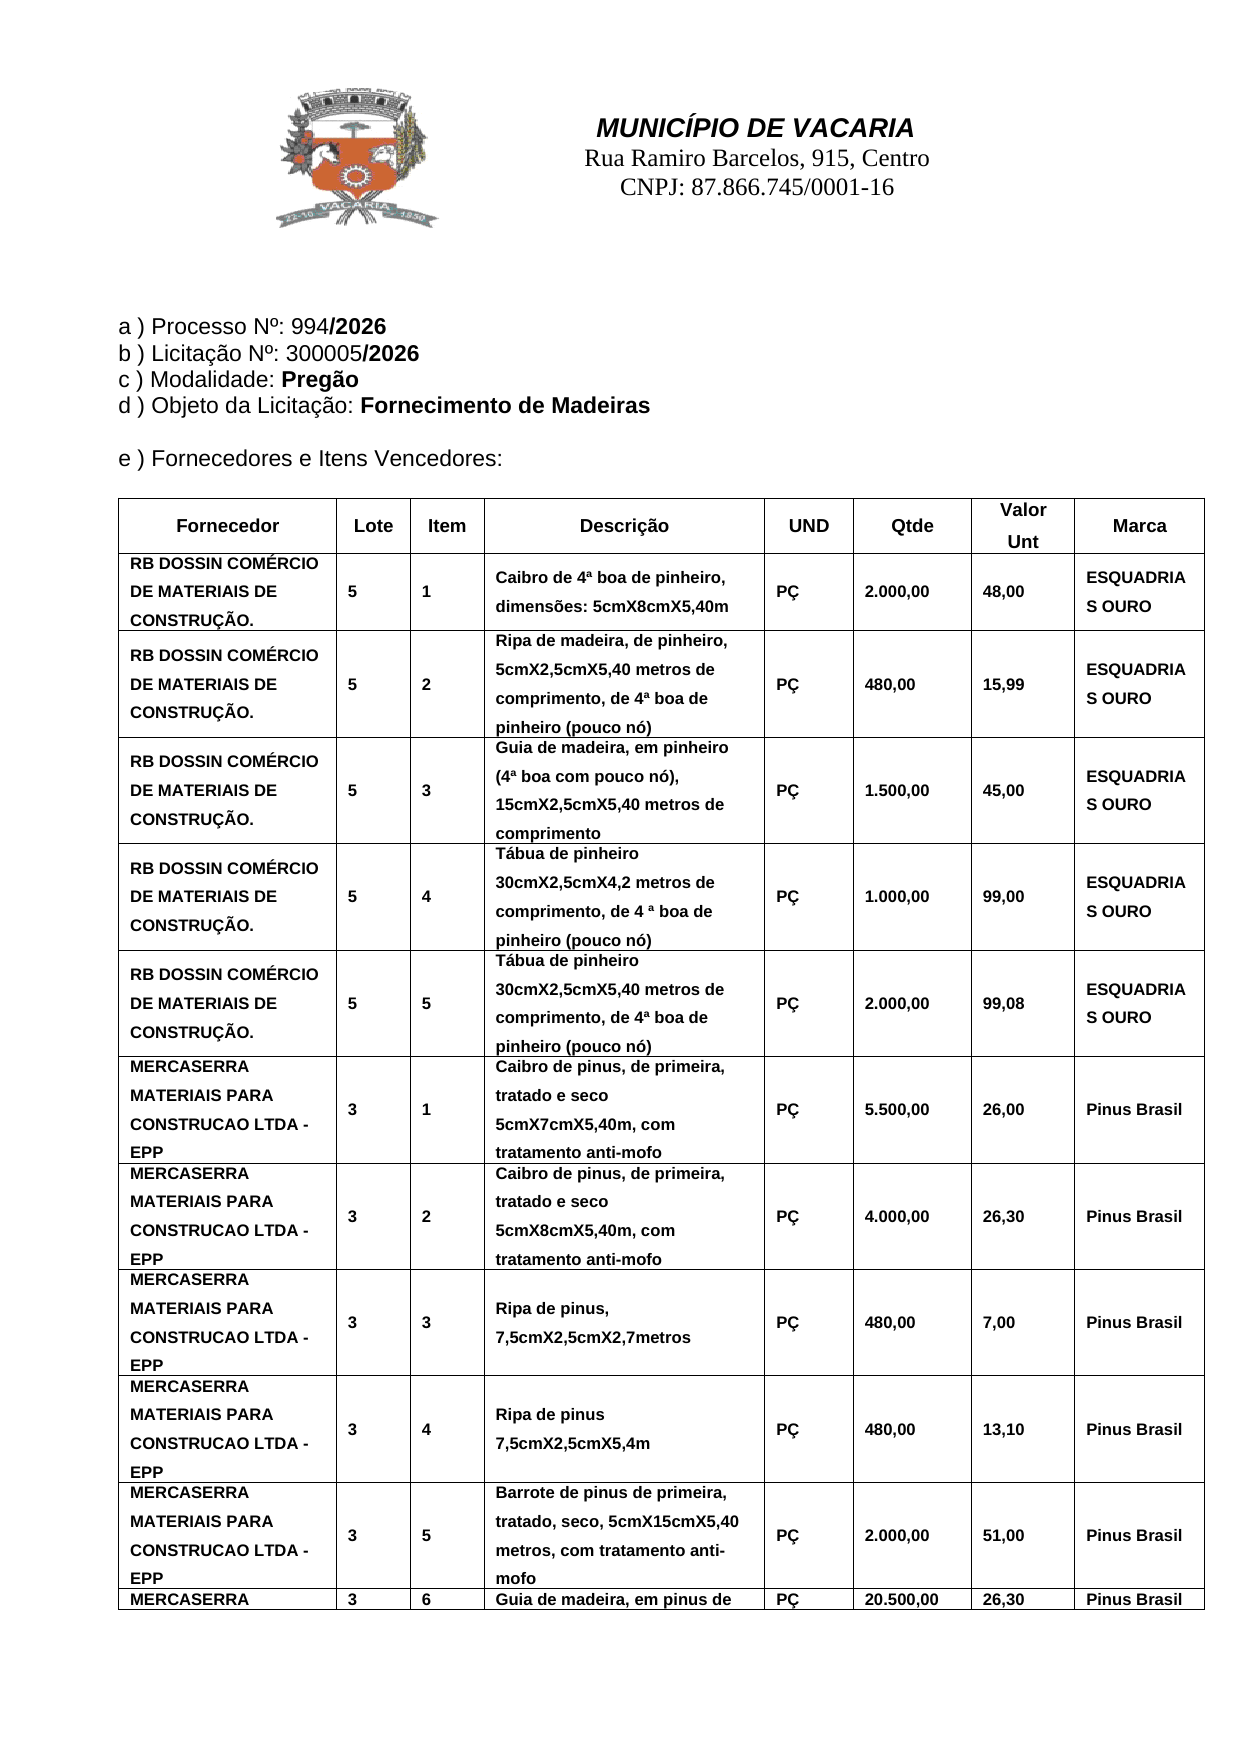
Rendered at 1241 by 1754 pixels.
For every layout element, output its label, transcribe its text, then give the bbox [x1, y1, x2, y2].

table_cell ESQUADRIAS OURO [1075, 738, 1204, 843]
table_cell Pinus Brasil [1075, 1057, 1204, 1162]
table_cell 3 [411, 1270, 484, 1375]
table_cell 51,00 [972, 1483, 1074, 1588]
table_cell 3 [337, 1589, 410, 1608]
table_cell 6 [411, 1589, 484, 1608]
table_cell ESQUADRIAS OURO [1075, 631, 1204, 737]
table_cell 5 [337, 738, 410, 843]
table_header Item [411, 499, 484, 552]
table_cell Tábua de pinheiro 30cmX2,5cmX5,40 metros de comprimento, de 4ª boa de pinheiro (pouco nó) [485, 951, 764, 1056]
table_cell 1.000,00 [854, 844, 971, 949]
table_cell 45,00 [972, 738, 1074, 843]
table_cell 26,30 [972, 1589, 1074, 1608]
table_cell Guia de madeira, em pinheiro (4ª boa com pouco nó), 15cmX2,5cmX5,40 metros de comprimento [485, 738, 764, 843]
table_cell 99,08 [972, 951, 1074, 1056]
table_cell ESQUADRIAS OURO [1075, 951, 1204, 1056]
table_cell 3 [337, 1483, 410, 1588]
table_cell 1.500,00 [854, 738, 971, 843]
table_header [248, 88, 469, 229]
table_cell PÇ [765, 844, 853, 949]
table_cell PÇ [765, 1589, 853, 1608]
text a ) Processo Nº: 994/2026 [118, 313, 1122, 339]
table_cell 3 [337, 1164, 410, 1269]
table_header Descrição [485, 499, 764, 552]
table_cell MERCASERRA MATERIAIS PARA CONSTRUCAO LTDA - EPP [119, 1483, 336, 1588]
table_cell MERCASERRA MATERIAIS PARA CONSTRUCAO LTDA - EPP [119, 1057, 336, 1162]
table_header Lote [337, 499, 410, 552]
table_cell RB DOSSIN COMÉRCIO DE MATERIAIS DE CONSTRUÇÃO. [119, 554, 336, 630]
table_cell 3 [337, 1057, 410, 1162]
table_header UND [765, 499, 853, 552]
table_cell 1 [411, 554, 484, 630]
table_header Qtde [854, 499, 971, 552]
table_cell 15,99 [972, 631, 1074, 737]
table_cell Pinus Brasil [1075, 1376, 1204, 1482]
table_header MUNICÍPIO DE VACARIA Rua Ramiro Barcelos, 915, Centro CNPJ: 87.866.745/0001-16 [469, 88, 1045, 229]
table_cell Caibro de pinus, de primeira, tratado e seco 5cmX7cmX5,40m, com tratamento anti-mofo [485, 1057, 764, 1162]
table_cell 3 [411, 738, 484, 843]
table_cell 2 [411, 1164, 484, 1269]
table_cell RB DOSSIN COMÉRCIO DE MATERIAIS DE CONSTRUÇÃO. [119, 631, 336, 737]
table_cell 5 [337, 554, 410, 630]
table_cell 4.000,00 [854, 1164, 971, 1269]
table_cell 5 [411, 951, 484, 1056]
table_header Valor Unt [972, 499, 1074, 552]
table_cell Caibro de pinus, de primeira, tratado e seco 5cmX8cmX5,40m, com tratamento anti-mofo [485, 1164, 764, 1269]
table_cell Barrote de pinus de primeira, tratado, seco, 5cmX15cmX5,40 metros, com tratamento anti-mofo [485, 1483, 764, 1588]
table_cell 13,10 [972, 1376, 1074, 1482]
table_cell 2.000,00 [854, 1483, 971, 1588]
table_cell 2.000,00 [854, 554, 971, 630]
table_cell 480,00 [854, 1270, 971, 1375]
table_cell Guia de madeira, em pinus de [485, 1589, 764, 1608]
table_cell Ripa de madeira, de pinheiro, 5cmX2,5cmX5,40 metros de comprimento, de 4ª boa de pinheiro (pouco nó) [485, 631, 764, 737]
table_cell PÇ [765, 1376, 853, 1482]
table_cell 48,00 [972, 554, 1074, 630]
table_cell 99,00 [972, 844, 1074, 949]
text d ) Objeto da Licitação: Fornecimento de Madeiras [118, 392, 1122, 418]
table_cell 26,00 [972, 1057, 1074, 1162]
table_cell 26,30 [972, 1164, 1074, 1269]
table_cell PÇ [765, 1164, 853, 1269]
table_cell 5.500,00 [854, 1057, 971, 1162]
table_cell 4 [411, 1376, 484, 1482]
table_cell PÇ [765, 554, 853, 630]
table_header Fornecedor [119, 499, 336, 552]
table_cell 5 [337, 951, 410, 1056]
table_cell 480,00 [854, 1376, 971, 1482]
text c ) Modalidade: Pregão [118, 366, 1122, 392]
table_cell PÇ [765, 1483, 853, 1588]
table_cell Pinus Brasil [1075, 1589, 1204, 1608]
table_cell 7,00 [972, 1270, 1074, 1375]
text b ) Licitação Nº: 300005/2026 [118, 339, 1122, 366]
table_cell Tábua de pinheiro 30cmX2,5cmX4,2 metros de comprimento, de 4 ª boa de pinheiro (pouco nó) [485, 844, 764, 949]
table_cell RB DOSSIN COMÉRCIO DE MATERIAIS DE CONSTRUÇÃO. [119, 951, 336, 1056]
table_cell 5 [411, 1483, 484, 1588]
table_cell Pinus Brasil [1075, 1483, 1204, 1588]
table_cell Pinus Brasil [1075, 1164, 1204, 1269]
table_cell MERCASERRA MATERIAIS PARA CONSTRUCAO LTDA - EPP [119, 1270, 336, 1375]
table_cell 4 [411, 844, 484, 949]
table_cell 5 [337, 631, 410, 737]
table_cell 20.500,00 [854, 1589, 971, 1608]
table_cell PÇ [765, 1270, 853, 1375]
table_header Marca [1075, 499, 1204, 552]
table_cell PÇ [765, 1057, 853, 1162]
picture [275, 87, 442, 228]
table_cell Pinus Brasil [1075, 1270, 1204, 1375]
table_cell 480,00 [854, 631, 971, 737]
table_cell 2 [411, 631, 484, 737]
table_cell PÇ [765, 738, 853, 843]
table_cell Caibro de 4ª boa de pinheiro, dimensões: 5cmX8cmX5,40m [485, 554, 764, 630]
table_cell RB DOSSIN COMÉRCIO DE MATERIAIS DE CONSTRUÇÃO. [119, 738, 336, 843]
table_cell Ripa de pinus 7,5cmX2,5cmX5,4m [485, 1376, 764, 1482]
table_cell 5 [337, 844, 410, 949]
table_cell Ripa de pinus, 7,5cmX2,5cmX2,7metros [485, 1270, 764, 1375]
table_cell 2.000,00 [854, 951, 971, 1056]
table_cell RB DOSSIN COMÉRCIO DE MATERIAIS DE CONSTRUÇÃO. [119, 844, 336, 949]
table_cell PÇ [765, 631, 853, 737]
table_cell MERCASERRA [119, 1589, 336, 1608]
table_cell MERCASERRA MATERIAIS PARA CONSTRUCAO LTDA - EPP [119, 1164, 336, 1269]
table_cell ESQUADRIAS OURO [1075, 554, 1204, 630]
table_cell 3 [337, 1270, 410, 1375]
table_cell MERCASERRA MATERIAIS PARA CONSTRUCAO LTDA - EPP [119, 1376, 336, 1482]
table_cell PÇ [765, 951, 853, 1056]
table_cell ESQUADRIAS OURO [1075, 844, 1204, 949]
table_cell 3 [337, 1376, 410, 1482]
text e ) Fornecedores e Itens Vencedores: [118, 445, 1122, 471]
table_cell 1 [411, 1057, 484, 1162]
